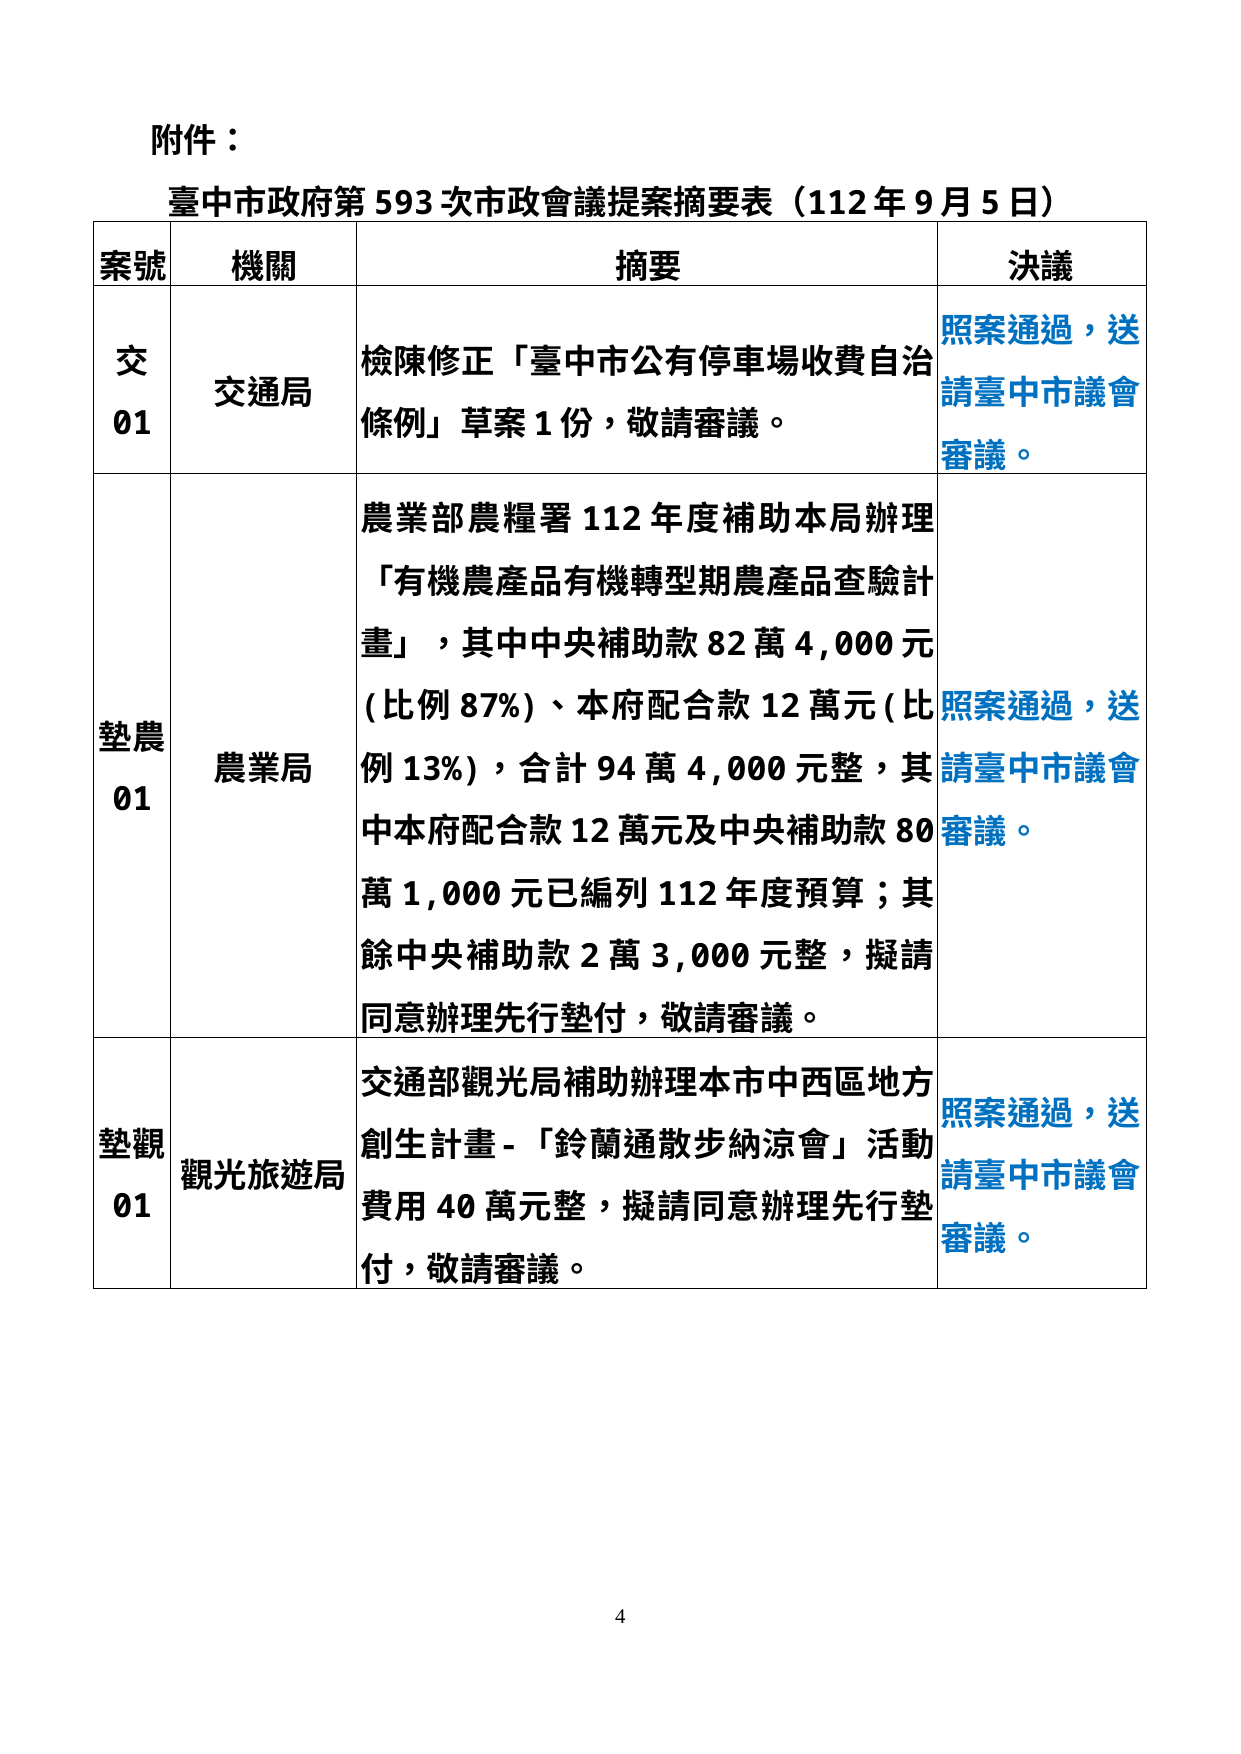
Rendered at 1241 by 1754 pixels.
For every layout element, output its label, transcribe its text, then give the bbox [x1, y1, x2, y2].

table_cell 照案通過，送請臺中市議會審議。 [938, 1038, 1146, 1288]
table_cell 照案通過，送請臺中市議會審議。 [938, 474, 1146, 1037]
table_cell 交通局 [171, 286, 356, 473]
table_cell 觀光旅遊局 [171, 1038, 356, 1288]
table_cell 交01 [94, 286, 170, 473]
table_cell 農業局 [171, 474, 356, 1037]
table_cell 墊觀01 [94, 1038, 170, 1288]
table_cell 交通部觀光局補助辦理本市中西區地方創生計畫-「鈴蘭通散步納涼會」活動費用40萬元整，擬請同意辦理先行墊付，敬請審議。 [357, 1038, 937, 1288]
text 臺中市政府第593次市政會議提案摘要表（112年9月5日） [150, 159, 1090, 221]
table_cell 檢陳修正「臺中市公有停車場收費自治條例」草案1份，敬請審議。 [357, 286, 937, 473]
table_cell 墊農01 [94, 474, 170, 1037]
table_header 案號 [94, 222, 170, 285]
table_cell 照案通過，送請臺中市議會審議。 [938, 286, 1146, 473]
table_header 決議 [938, 222, 1146, 285]
text 附件： [150, 96, 1090, 159]
table_header 機關 [171, 222, 356, 285]
table_cell 農業部農糧署112年度補助本局辦理「有機農產品有機轉型期農產品查驗計畫」，其中中央補助款82萬4,000元(比例87%)、本府配合款12萬元(比例13%)，合計94萬4,000元整，其中本府配合款12萬元及中央補助款80萬1,000元已編列112年度預算；其餘中央補助款2萬3,000元整，擬請同意辦理先行墊付，敬請審議。 [357, 474, 937, 1037]
table_header 摘要 [357, 222, 937, 285]
